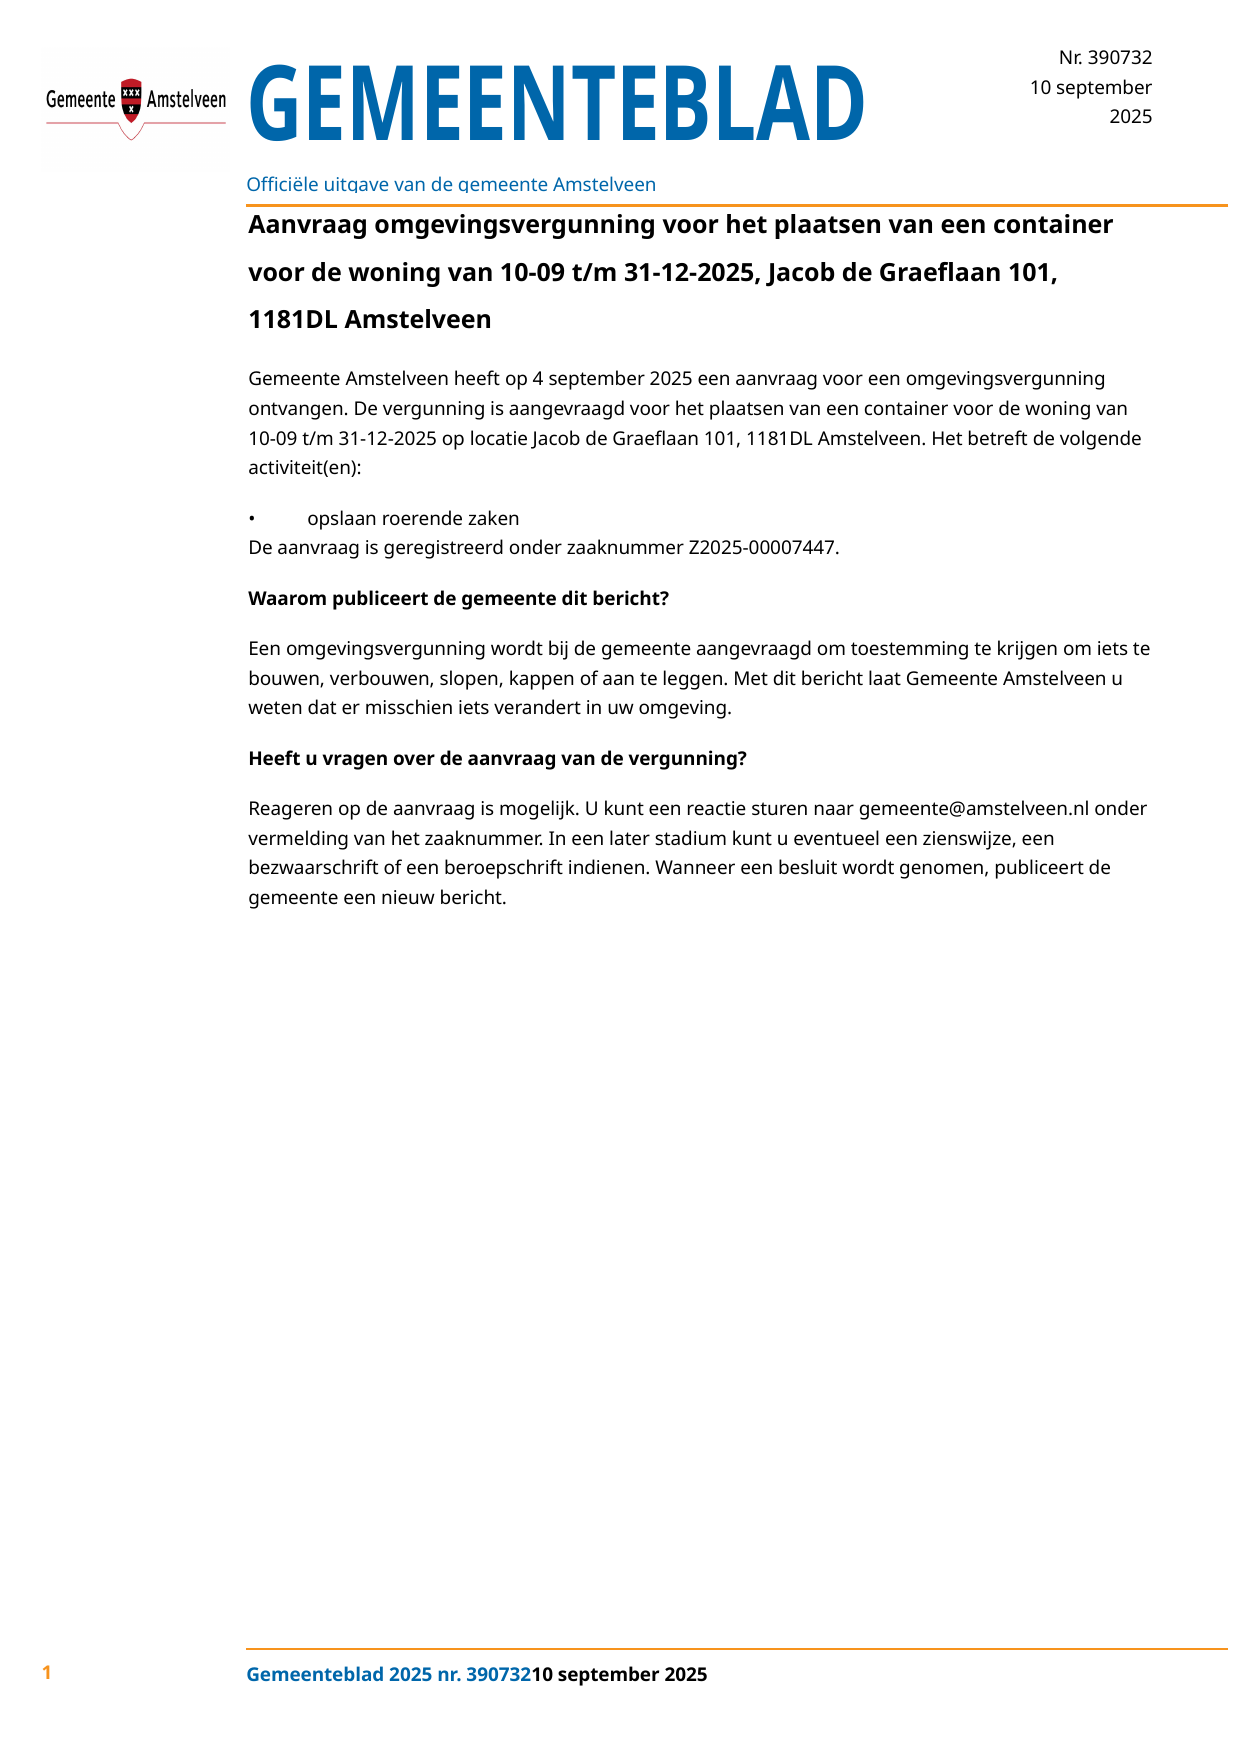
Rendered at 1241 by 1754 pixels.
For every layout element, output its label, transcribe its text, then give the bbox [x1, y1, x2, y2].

text Reageren op de aanvraag is mogelijk. U kunt een reactie sturen naar gemeente@amstelveen.nl onder vermelding van het zaaknummer. In een later stadium kunt u eventueel een zienswijze, een bezwaarschrift of een beroepschrift indienen. Wanneer een besluit wordt genomen, publiceert de gemeente een nieuw bericht. [248, 795, 1152, 909]
text De aanvraag is geregistreerd onder zaaknummer Z2025-00007447. [248, 534, 1152, 560]
text Gemeente Amstelveen heeft op 4 september 2025 een aanvraag voor een omgevingsvergunning ontvangen. De vergunning is aangevraagd voor het plaatsen van een container voor de woning van 10-09 t/m 31-12-2025 op locatie Jacob de Graeflaan 101, 1181DL Amstelveen. Het betreft de volgende activiteit(en): [248, 366, 1152, 480]
text Heeft u vragen over de aanvraag van de vergunning? [248, 745, 1152, 770]
text Een omgevingsvergunning wordt bij de gemeente aangevraagd om toestemming te krijgen om iets te bouwen, verbouwen, slopen, kappen of aan te leggen. Met dit bericht laat Gemeente Amstelveen u weten dat er misschien iets verandert in uw omgeving. [248, 635, 1152, 720]
text Waarom publiceert de gemeente dit bericht? [248, 585, 1152, 610]
picture [41, 47, 231, 172]
text Aanvraag omgevingsvergunning voor het plaatsen van een container voor de woning van 10-09 t/m 31-12-2025, Jacob de Graeflaan 101, 1181DL Amstelveen [248, 207, 1152, 336]
list opslaan roerende zaken [248, 505, 1152, 530]
